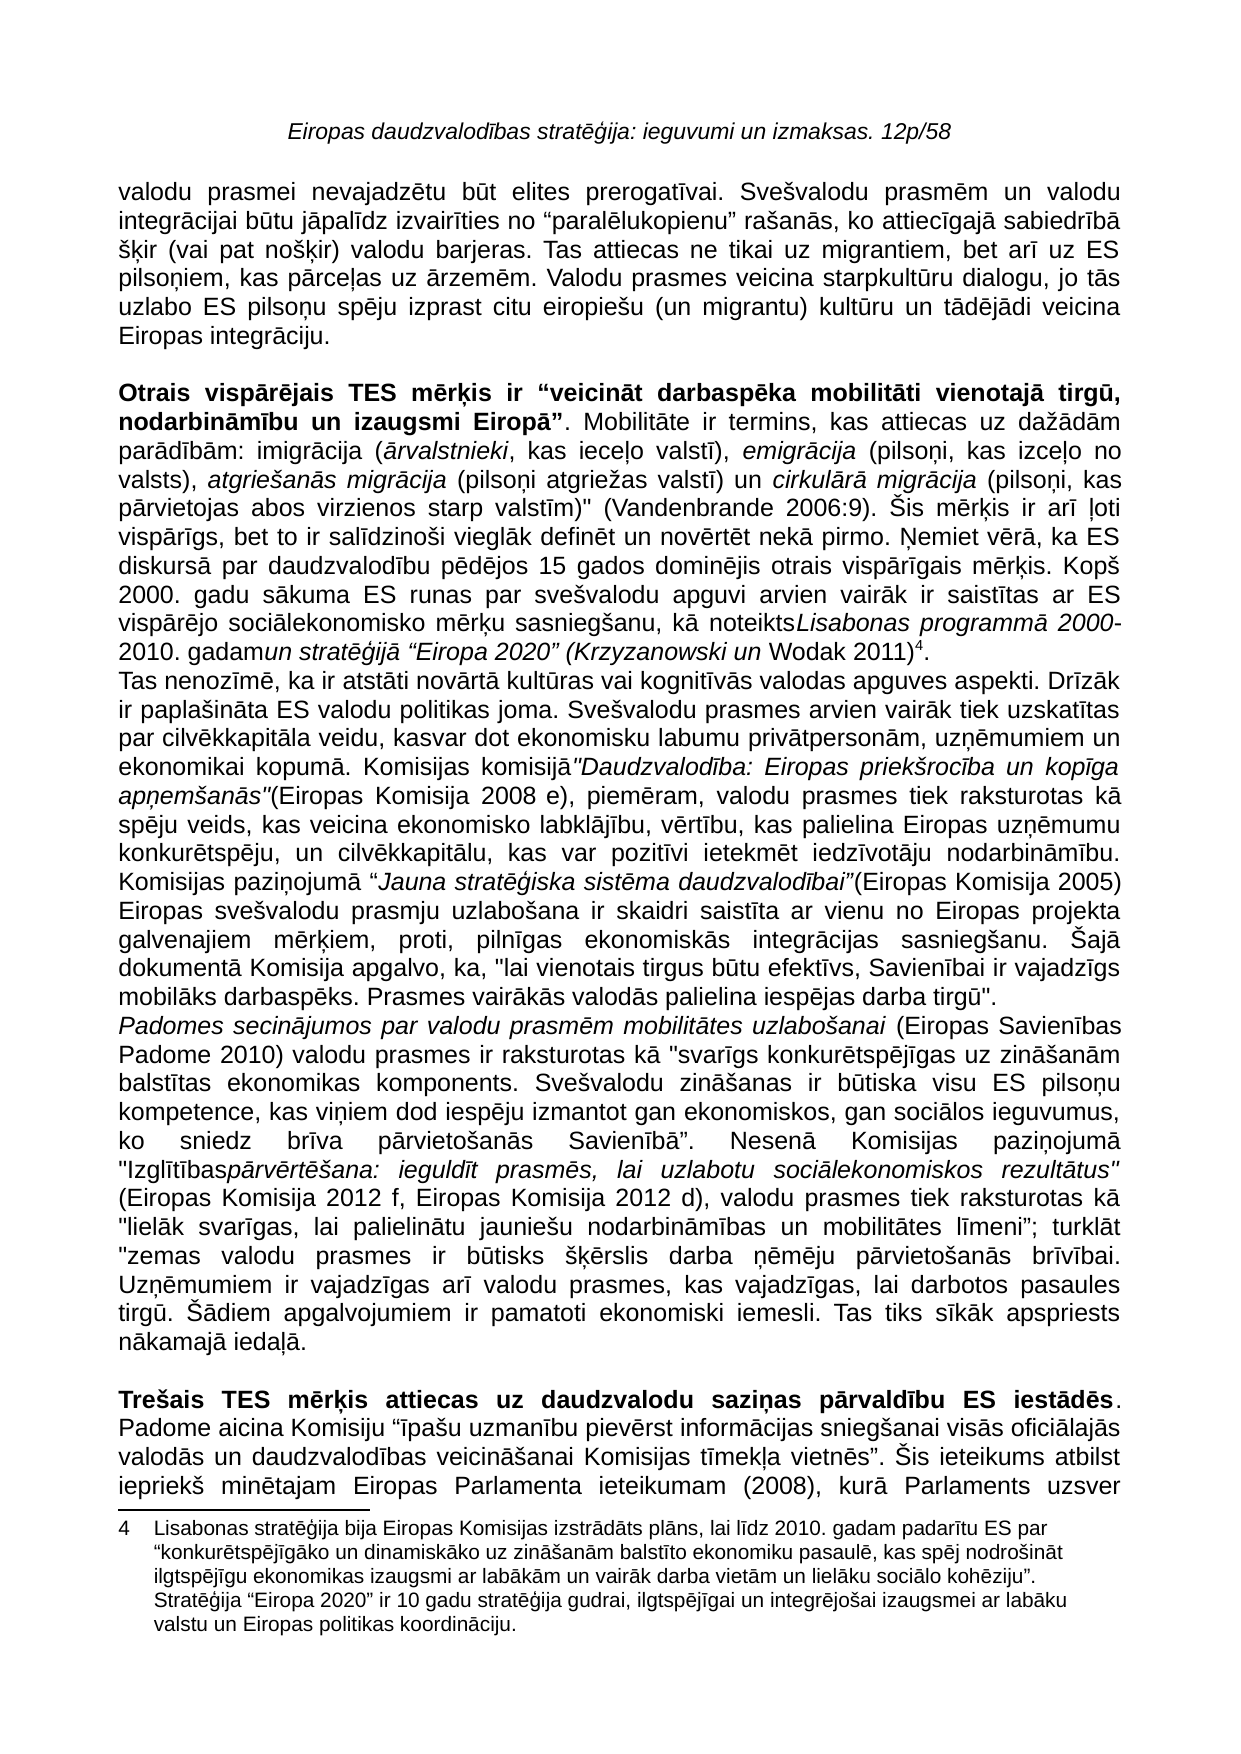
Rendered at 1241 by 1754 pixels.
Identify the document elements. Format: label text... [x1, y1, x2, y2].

text valodu prasmei nevajadzētu būt elites prerogatīvai. Svešvalodu prasmēm un valodu integrācijai būtu jāpalīdz izvairīties no “paralēlukopienu” rašanās, ko attiecīgajā sabiedrībā šķir (vai pat nošķir) valodu barjeras. Tas attiecas ne tikai uz migrantiem, bet arī uz ES pilsoņiem, kas pārceļas uz ārzemēm. Valodu prasmes veicina starpkultūru dialogu, jo tās uzlabo ES pilsoņu spēju izprast citu eiropiešu (un migrantu) kultūru un tādējādi veicina Eiropas integrāciju. [118, 177, 1122, 349]
text Trešais TES mērķis attiecas uz daudzvalodu saziņas pārvaldību ES iestādēs. Padome aicina Komisiju “īpašu uzmanību pievērst informācijas sniegšanai visās oficiālajās valodās un daudzvalodības veicināšanai Komisijas tīmekļa vietnēs”. Šis ieteikums atbilst iepriekš minētajam Eiropas Parlamenta ieteikumam (2008), kurā Parlaments uzsver [118, 1384, 1122, 1499]
text Tas nenozīmē, ka ir atstāti novārtā kultūras vai kognitīvās valodas apguves aspekti. Drīzāk ir paplašināta ES valodu politikas joma. Svešvalodu prasmes arvien vairāk tiek uzskatītas par cilvēkkapitāla veidu, kasvar dot ekonomisku labumu privātpersonām, uzņēmumiem un ekonomikai kopumā. Komisijas komisijā"Daudzvalodība: Eiropas priekšrocība un kopīga apņemšanās"(Eiropas Komisija 2008 e), piemēram, valodu prasmes tiek raksturotas kā spēju veids, kas veicina ekonomisko labklājību, vērtību, kas palielina Eiropas uzņēmumu konkurētspēju, un cilvēkkapitālu, kas var pozitīvi ietekmēt iedzīvotāju nodarbināmību. Komisijas paziņojumā “Jauna stratēģiska sistēma daudzvalodībai”(Eiropas Komisija 2005) Eiropas svešvalodu prasmju uzlabošana ir skaidri saistīta ar vienu no Eiropas projekta galvenajiem mērķiem, proti, pilnīgas ekonomiskās integrācijas sasniegšanu. Šajā dokumentā Komisija apgalvo, ka, "lai vienotais tirgus būtu efektīvs, Savienībai ir vajadzīgs mobilāks darbaspēks. Prasmes vairākās valodās palielina iespējas darba tirgū". [118, 666, 1122, 1011]
text Otrais vispārējais TES mērķis ir “veicināt darbaspēka mobilitāti vienotajā tirgū, nodarbināmību un izaugsmi Eiropā”. Mobilitāte ir termins, kas attiecas uz dažādām parādībām: imigrācija (ārvalstnieki, kas ieceļo valstī), emigrācija (pilsoņi, kas izceļo no valsts), atgriešanās migrācija (pilsoņi atgriežas valstī) un cirkulārā migrācija (pilsoņi, kas pārvietojas abos virzienos starp valstīm)" (Vandenbrande 2006:9). Šis mērķis ir arī ļoti vispārīgs, bet to ir salīdzinoši vieglāk definēt un novērtēt nekā pirmo. Ņemiet vērā, ka ES diskursā par daudzvalodību pēdējos 15 gados dominējis otrais vispārīgais mērķis. Kopš 2000. gadu sākuma ES runas par svešvalodu apguvi arvien vairāk ir saistītas ar ES vispārējo sociālekonomisko mērķu sasniegšanu, kā noteiktsLisabonas programmā 2000- 2010. gadamun stratēģijā “Eiropa 2020” (Krzyzanowski un Wodak 2011). [118, 378, 1122, 666]
text Padomes secinājumos par valodu prasmēm mobilitātes uzlabošanai (Eiropas Savienības Padome 2010) valodu prasmes ir raksturotas kā "svarīgs konkurētspējīgas uz zināšanām balstītas ekonomikas komponents. Svešvalodu zināšanas ir būtiska visu ES pilsoņu kompetence, kas viņiem dod iespēju izmantot gan ekonomiskos, gan sociālos ieguvumus, ko sniedz brīva pārvietošanās Savienībā”. Nesenā Komisijas paziņojumā "Izglītībaspārvērtēšana: ieguldīt prasmēs, lai uzlabotu sociālekonomiskos rezultātus" (Eiropas Komisija 2012 f, Eiropas Komisija 2012 d), valodu prasmes tiek raksturotas kā "lielāk svarīgas, lai palielinātu jauniešu nodarbināmības un mobilitātes līmeni”; turklāt "zemas valodu prasmes ir būtisks šķērslis darba ņēmēju pārvietošanās brīvībai. Uzņēmumiem ir vajadzīgas arī valodu prasmes, kas vajadzīgas, lai darbotos pasaules tirgū. Šādiem apgalvojumiem ir pamatoti ekonomiski iemesli. Tas tiks sīkāk apspriests nākamajā iedaļā. [118, 1011, 1122, 1356]
text Lisabonas stratēģija bija Eiropas Komisijas izstrādāts plāns, lai līdz 2010. gadam padarītu ES par “konkurētspējīgāko un dinamiskāko uz zināšanām balstīto ekonomiku pasaulē, kas spēj nodrošināt ilgtspējīgu ekonomikas izaugsmi ar labākām un vairāk darba vietām un lielāku sociālo kohēziju”. Stratēģija “Eiropa 2020” ir 10 gadu stratēģija gudrai, ilgtspējīgai un integrējošai izaugsmei ar labāku valstu un Eiropas politikas koordināciju. [118, 1516, 1122, 1636]
